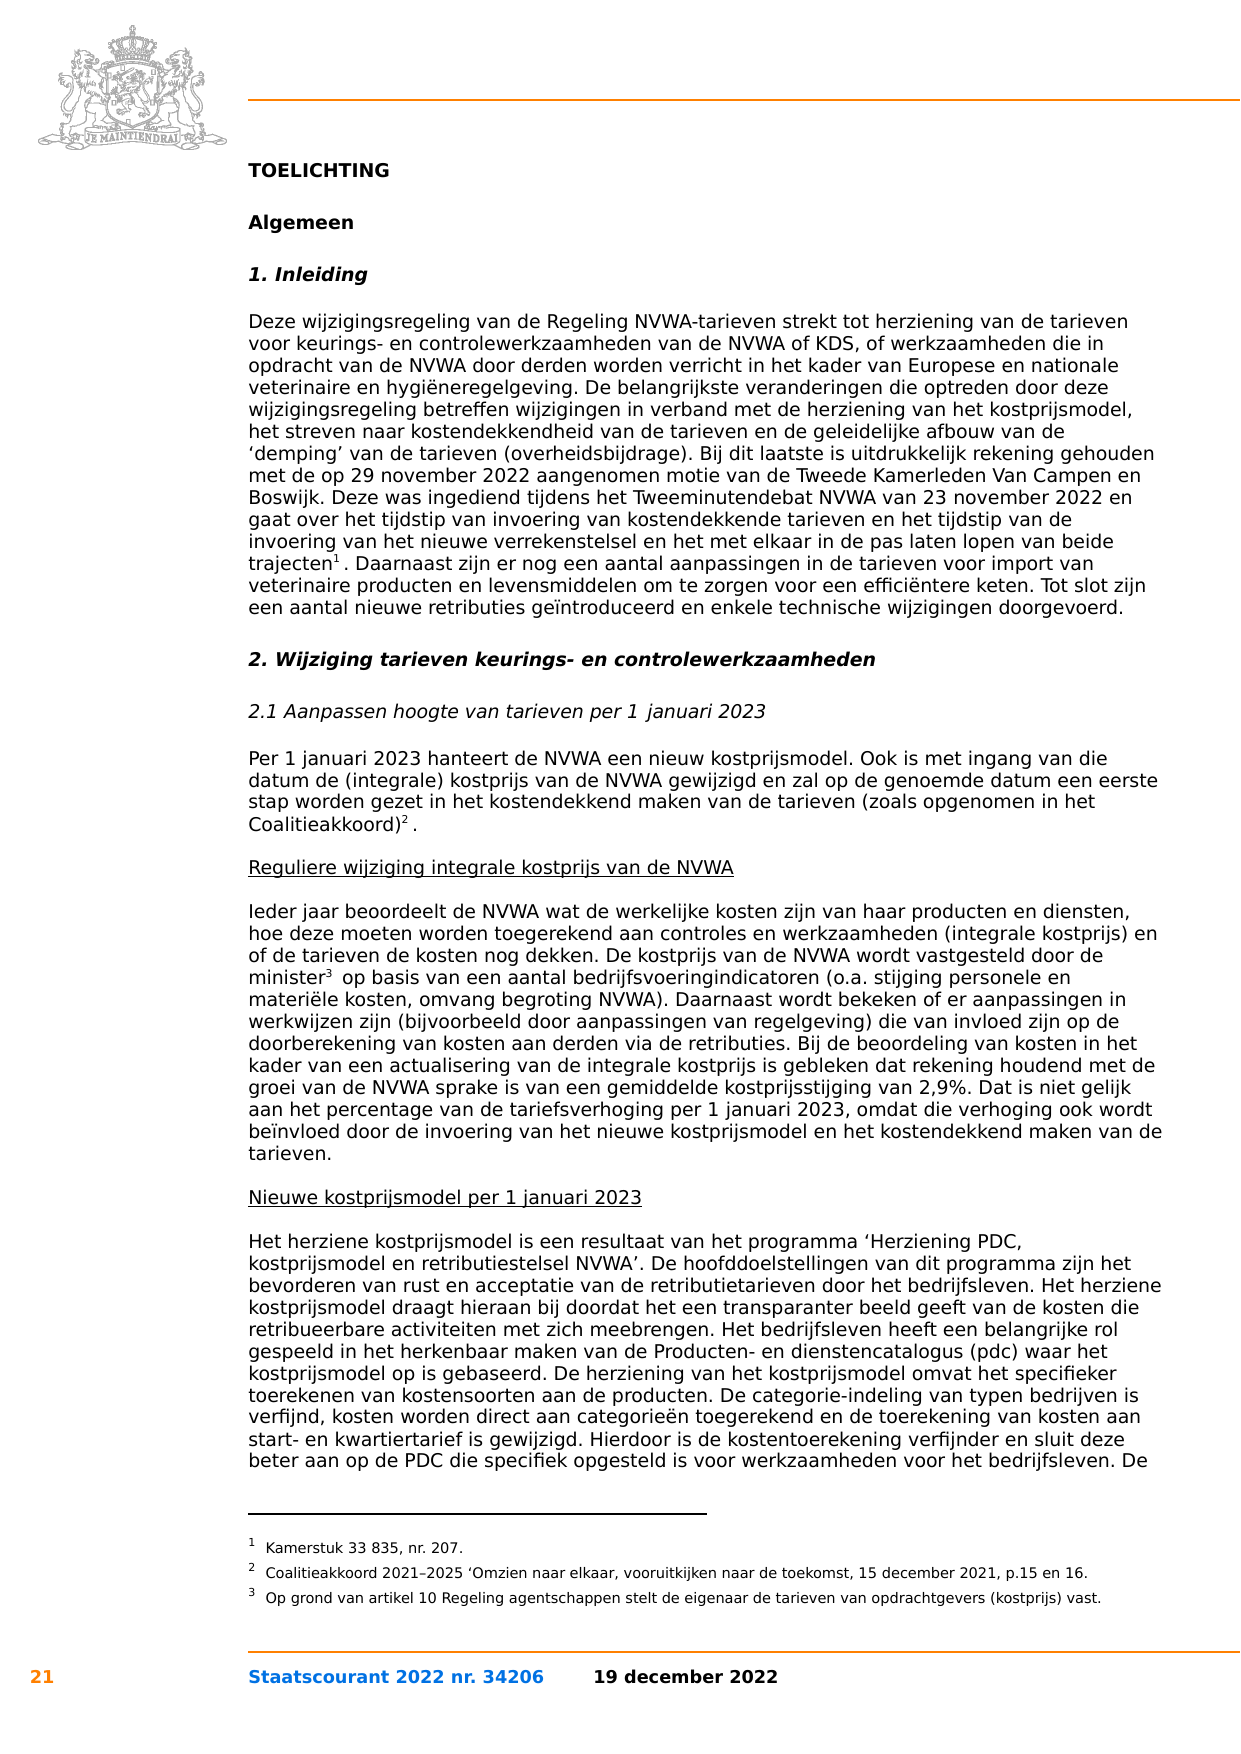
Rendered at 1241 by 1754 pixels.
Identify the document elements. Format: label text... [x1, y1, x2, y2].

text Deze wijzigingsregeling van de Regeling NVWA-tarieven strekt tot herziening van de tarieven voor keurings- en controlewerkzaamheden van de NVWA of KDS, of werkzaamheden die in opdracht van de NVWA door derden worden verricht in het kader van Europese en nationale veterinaire en hygiëneregelgeving. De belangrijkste veranderingen die optreden door deze wijzigingsregeling betreffen wijzigingen in verband met de herziening van het kostprijsmodel, het streven naar kostendekkendheid van de tarieven en de geleidelijke afbouw van de ‘demping’ van de tarieven (overheidsbijdrage). Bij dit laatste is uitdrukkelijk rekening gehouden met de op 29 november 2022 aangenomen motie van de Tweede Kamerleden Van Campen en Boswijk. Deze was ingediend tijdens het Tweeminutendebat NVWA van 23 november 2022 en gaat over het tijdstip van invoering van kostendekkende tarieven en het tijdstip van de invoering van het nieuwe verrekenstelsel en het met elkaar in de pas laten lopen van beide trajecten. Daarnaast zijn er nog een aantal aanpassingen in de tarieven voor import van veterinaire producten en levensmiddelen om te zorgen voor een efficiëntere keten. Tot slot zijn een aantal nieuwe retributies geïntroduceerd en enkele technische wijzigingen doorgevoerd. [248, 311, 1163, 618]
text Coalitieakkoord 2021–2025 ‘Omzien naar elkaar, vooruitkijken naar de toekomst, 15 december 2021, p.15 en 16. [248, 1561, 1163, 1583]
picture [38, 25, 227, 150]
subtitle 2. Wijziging tarieven keurings- en controlewerkzaamheden [248, 648, 1163, 671]
text Per 1 januari 2023 hanteert de NVWA een nieuw kostprijsmodel. Ook is met ingang van die datum de (integrale) kostprijs van de NVWA gewijzigd en zal op de genoemde datum een eerste stap worden gezet in het kostendekkend maken van de tarieven (zoals opgenomen in het Coalitieakkoord). [248, 747, 1163, 835]
subtitle Reguliere wijziging integrale kostprijs van de NVWA [248, 857, 1163, 879]
text Kamerstuk 33 835, nr. 207. [248, 1536, 1163, 1558]
subtitle TOELICHTING [248, 160, 1163, 182]
text Ieder jaar beoordeelt de NVWA wat de werkelijke kosten zijn van haar producten en diensten, hoe deze moeten worden toegerekend aan controles en werkzaamheden (integrale kostprijs) en of de tarieven de kosten nog dekken. De kostprijs van de NVWA wordt vastgesteld door de minister op basis van een aantal bedrijfsvoeringindicatoren (o.a. stijging personele en materiële kosten, omvang begroting NVWA). Daarnaast wordt bekeken of er aanpassingen in werkwijzen zijn (bijvoorbeeld door aanpassingen van regelgeving) die van invloed zijn op de doorberekening van kosten aan derden via de retributies. Bij de beoordeling van kosten in het kader van een actualisering van de integrale kostprijs is gebleken dat rekening houdend met de groei van de NVWA sprake is van een gemiddelde kostprijsstijging van 2,9%. Dat is niet gelijk aan het percentage van de tariefsverhoging per 1 januari 2023, omdat die verhoging ook wordt beïnvloed door de invoering van het nieuwe kostprijsmodel en het kostendekkend maken van de tarieven. [248, 901, 1163, 1165]
text Het herziene kostprijsmodel is een resultaat van het programma ‘Herziening PDC, kostprijsmodel en retributiestelsel NVWA’. De hoofddoelstellingen van dit programma zijn het bevorderen van rust en acceptatie van de retributietarieven door het bedrijfsleven. Het herziene kostprijsmodel draagt hieraan bij doordat het een transparanter beeld geeft van de kosten die retribueerbare activiteiten met zich meebrengen. Het bedrijfsleven heeft een belangrijke rol gespeeld in het herkenbaar maken van de Producten- en dienstencatalogus (pdc) waar het kostprijsmodel op is gebaseerd. De herziening van het kostprijsmodel omvat het specifieker toerekenen van kostensoorten aan de producten. De categorie-indeling van typen bedrijven is verfijnd, kosten worden direct aan categorieën toegerekend en de toerekening van kosten aan start- en kwartiertarief is gewijzigd. Hierdoor is de kostentoerekening verfijnder en sluit deze beter aan op de PDC die specifiek opgesteld is voor werkzaamheden voor het bedrijfsleven. De [248, 1231, 1163, 1472]
subtitle 1. Inleiding [248, 264, 1163, 286]
subtitle Algemeen [248, 212, 1163, 234]
subtitle 2.1 Aanpassen hoogte van tarieven per 1 januari 2023 [248, 701, 1163, 722]
subtitle Nieuwe kostprijsmodel per 1 januari 2023 [248, 1187, 1163, 1209]
text Op grond van artikel 10 Regeling agentschappen stelt de eigenaar de tarieven van opdrachtgevers (kostprijs) vast. [248, 1586, 1163, 1608]
